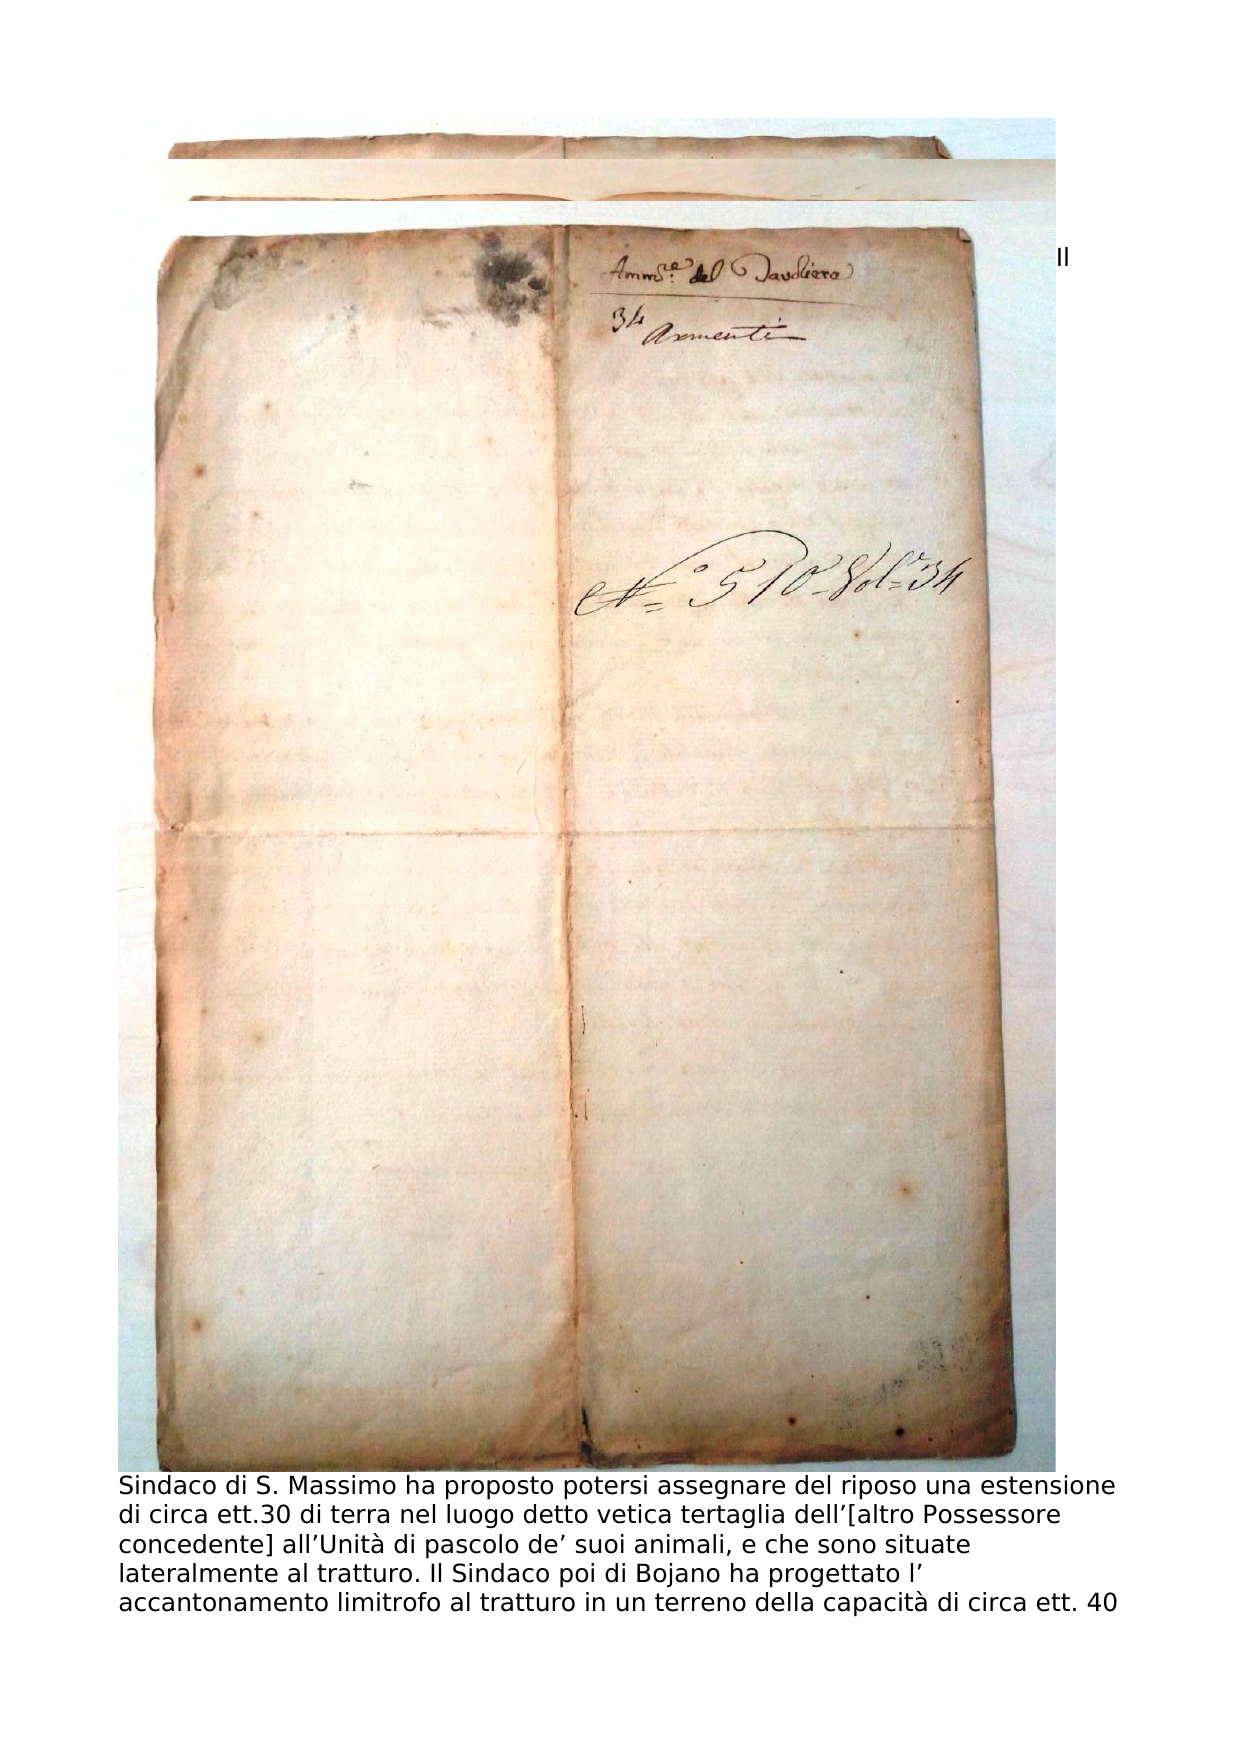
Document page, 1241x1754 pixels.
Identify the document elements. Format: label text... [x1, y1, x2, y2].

text Il Sindaco di S. Massimo ha proposto potersi assegnare del riposo una estensione di circa ett.30 di terra nel luogo detto vetica tertaglia dell’[altro Possessore concedente] all’Unità di pascolo de’ suoi animali, e che sono situate lateralmente al tratturo. Il Sindaco poi di Bojano ha progettato l’ accantonamento limitrofo al tratturo in un terreno della capacità di circa ett. 40 [118, 243, 1122, 1617]
picture [118, 118, 1056, 1472]
